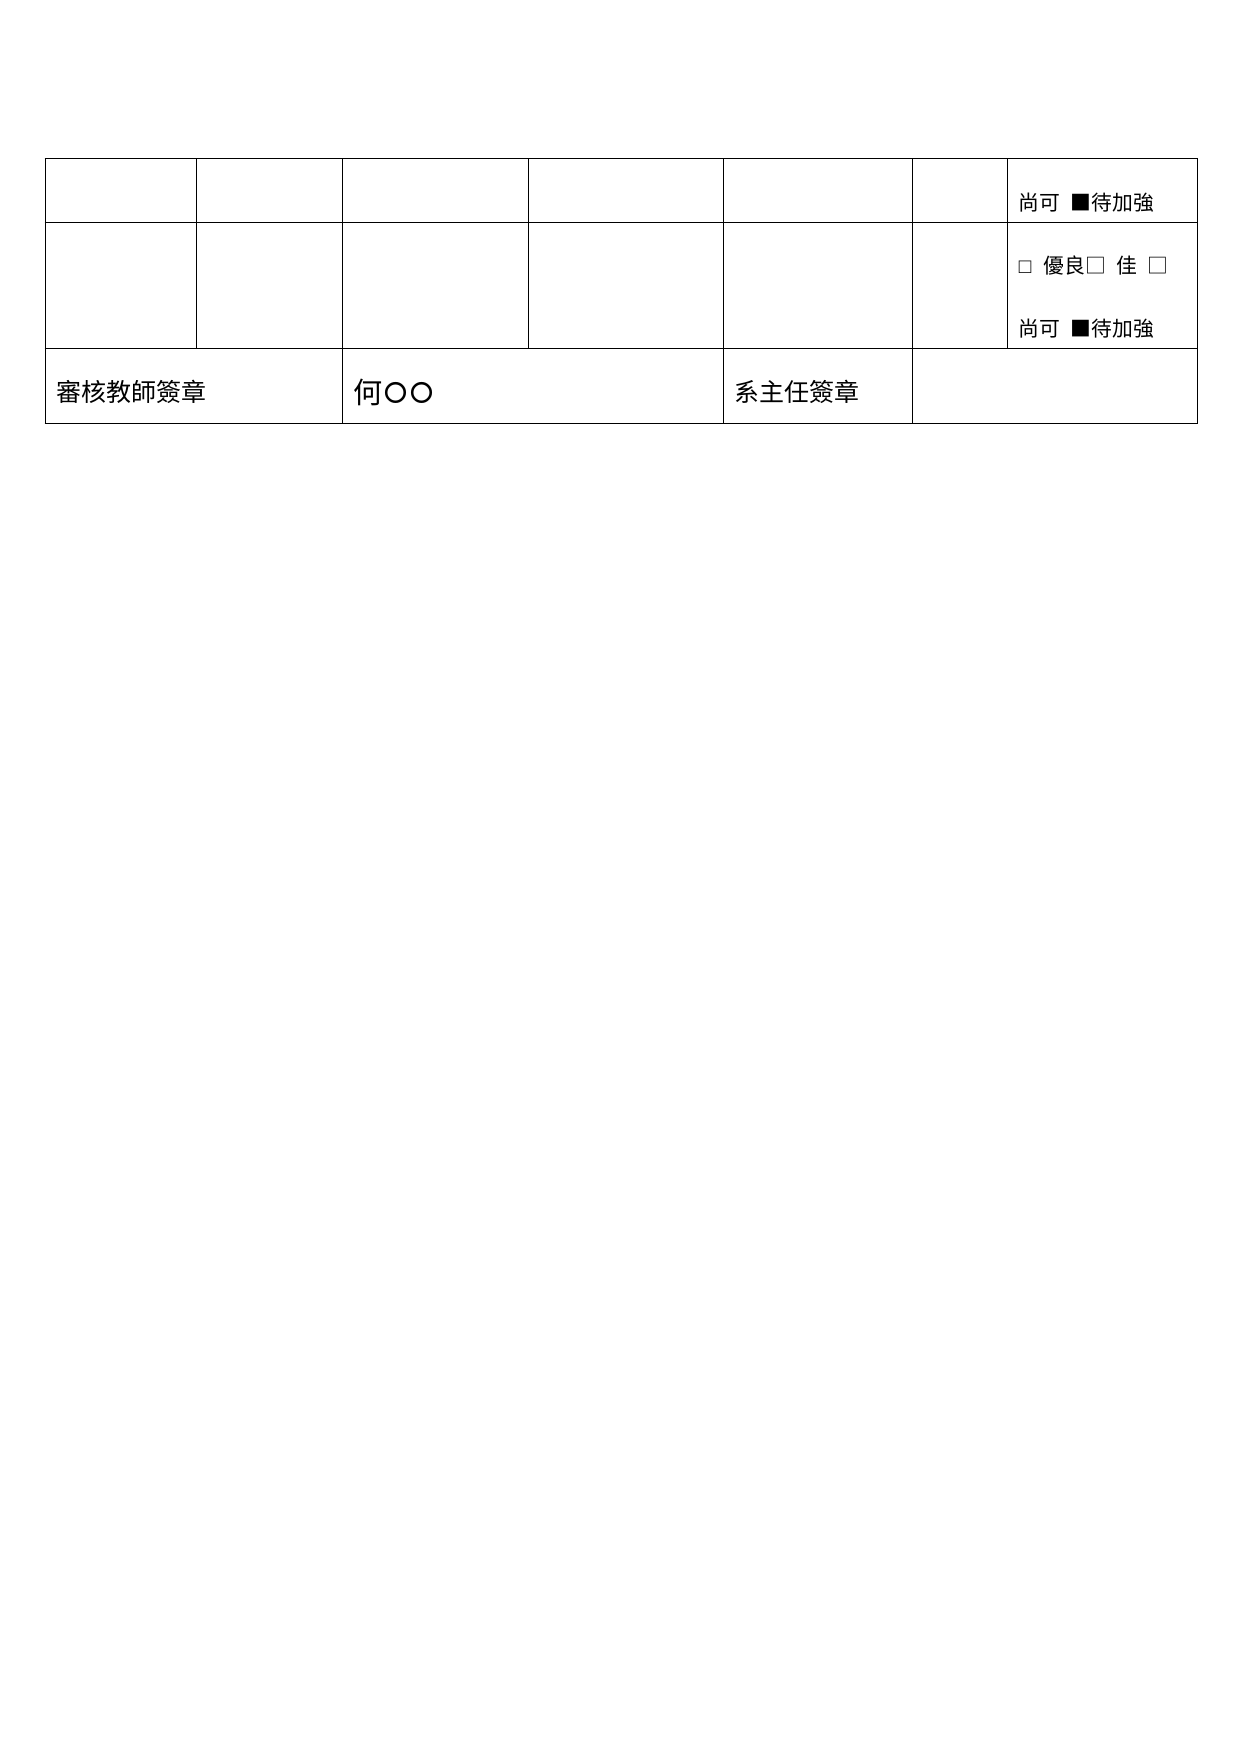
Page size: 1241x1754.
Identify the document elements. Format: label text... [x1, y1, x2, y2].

table_cell [343, 159, 528, 222]
table_cell [529, 223, 723, 348]
table_cell [197, 223, 342, 348]
table_cell [343, 223, 528, 348]
table_cell [913, 223, 1007, 348]
table_cell [529, 159, 723, 222]
table_cell [46, 159, 196, 222]
table_cell 尚可 ■待加強 [1008, 159, 1197, 222]
table_cell [197, 159, 342, 222]
table_cell [913, 349, 1197, 423]
table_cell 何 [343, 349, 723, 423]
table_cell [724, 159, 912, 222]
table_cell 系主任簽章 [724, 349, 912, 423]
table_cell [913, 159, 1007, 222]
table_cell [724, 223, 912, 348]
table_cell □ 優良□ 佳 □尚可 ■待加強 [1008, 223, 1197, 348]
table_cell 審核教師簽章 [46, 349, 342, 423]
table_cell [46, 223, 196, 348]
